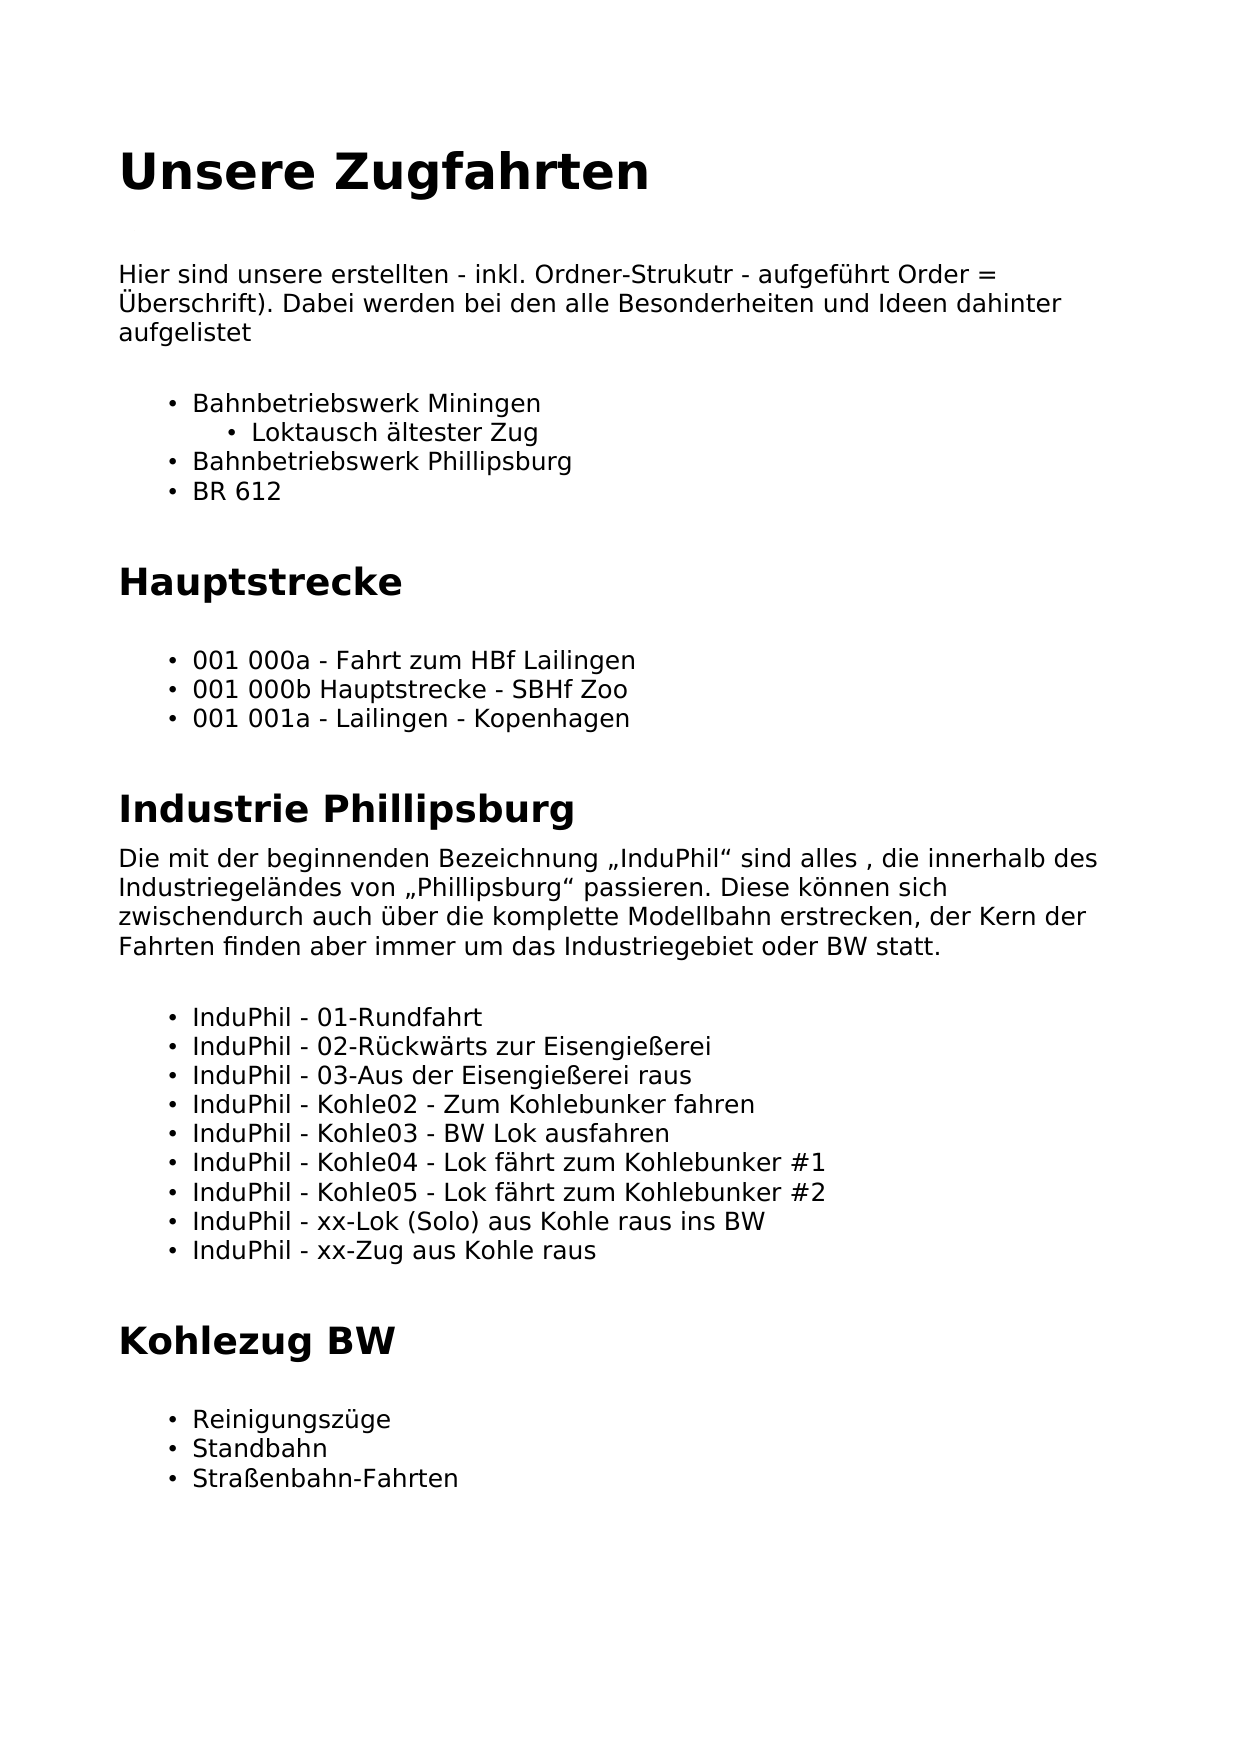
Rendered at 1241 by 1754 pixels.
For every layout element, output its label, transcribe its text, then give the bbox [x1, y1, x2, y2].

list InduPhil - 02-Rückwärts zur Eisengießerei [177, 1032, 1122, 1061]
list Straßenbahn-Fahrten [177, 1464, 1122, 1493]
list Bahnbetriebswerk Phillipsburg [177, 448, 1122, 477]
text Hier sind unsere erstellten - inkl. Ordner-Strukutr - aufgeführt Order = Überschrift). Dabei werden bei den alle Besonderheiten und Ideen dahinter aufgelistet [118, 260, 1122, 347]
list 001 000a - Fahrt zum HBf Lailingen [177, 646, 1122, 675]
list InduPhil - Kohle02 - Zum Kohlebunker fahren [177, 1090, 1122, 1119]
list InduPhil - 01-Rundfahrt [177, 1003, 1122, 1032]
list InduPhil - Kohle03 - BW Lok ausfahren [177, 1119, 1122, 1149]
list Loktausch ältester Zug [236, 418, 1122, 448]
list 001 000b Hauptstrecke - SBHf Zoo [177, 675, 1122, 704]
text Die mit der beginnenden Bezeichnung „InduPhil“ sind alles , die innerhalb des Industriegeländes von „Phillipsburg“ passieren. Diese können sich zwischendurch auch über die komplette Modellbahn erstrecken, der Kern der Fahrten finden aber immer um das Industriegebiet oder BW statt. [118, 844, 1122, 961]
list InduPhil - xx-Lok (Solo) aus Kohle raus ins BW [177, 1207, 1122, 1236]
list Bahnbetriebswerk Miningen [177, 389, 1122, 418]
list BR 612 [177, 477, 1122, 506]
list InduPhil - Kohle05 - Lok fährt zum Kohlebunker #2 [177, 1178, 1122, 1207]
list 001 001a - Lailingen - Kopenhagen [177, 704, 1122, 733]
subtitle Industrie Phillipsburg [118, 788, 1122, 832]
subtitle Hauptstrecke [118, 560, 1122, 604]
list InduPhil - Kohle04 - Lok fährt zum Kohlebunker #1 [177, 1149, 1122, 1178]
subtitle Kohlezug BW [118, 1320, 1122, 1363]
list InduPhil - xx-Zug aus Kohle raus [177, 1236, 1122, 1265]
list Reinigungszüge [177, 1405, 1122, 1434]
subtitle Unsere Zugfahrten [118, 143, 1122, 201]
list InduPhil - 03-Aus der Eisengießerei raus [177, 1061, 1122, 1090]
list Standbahn [177, 1434, 1122, 1464]
